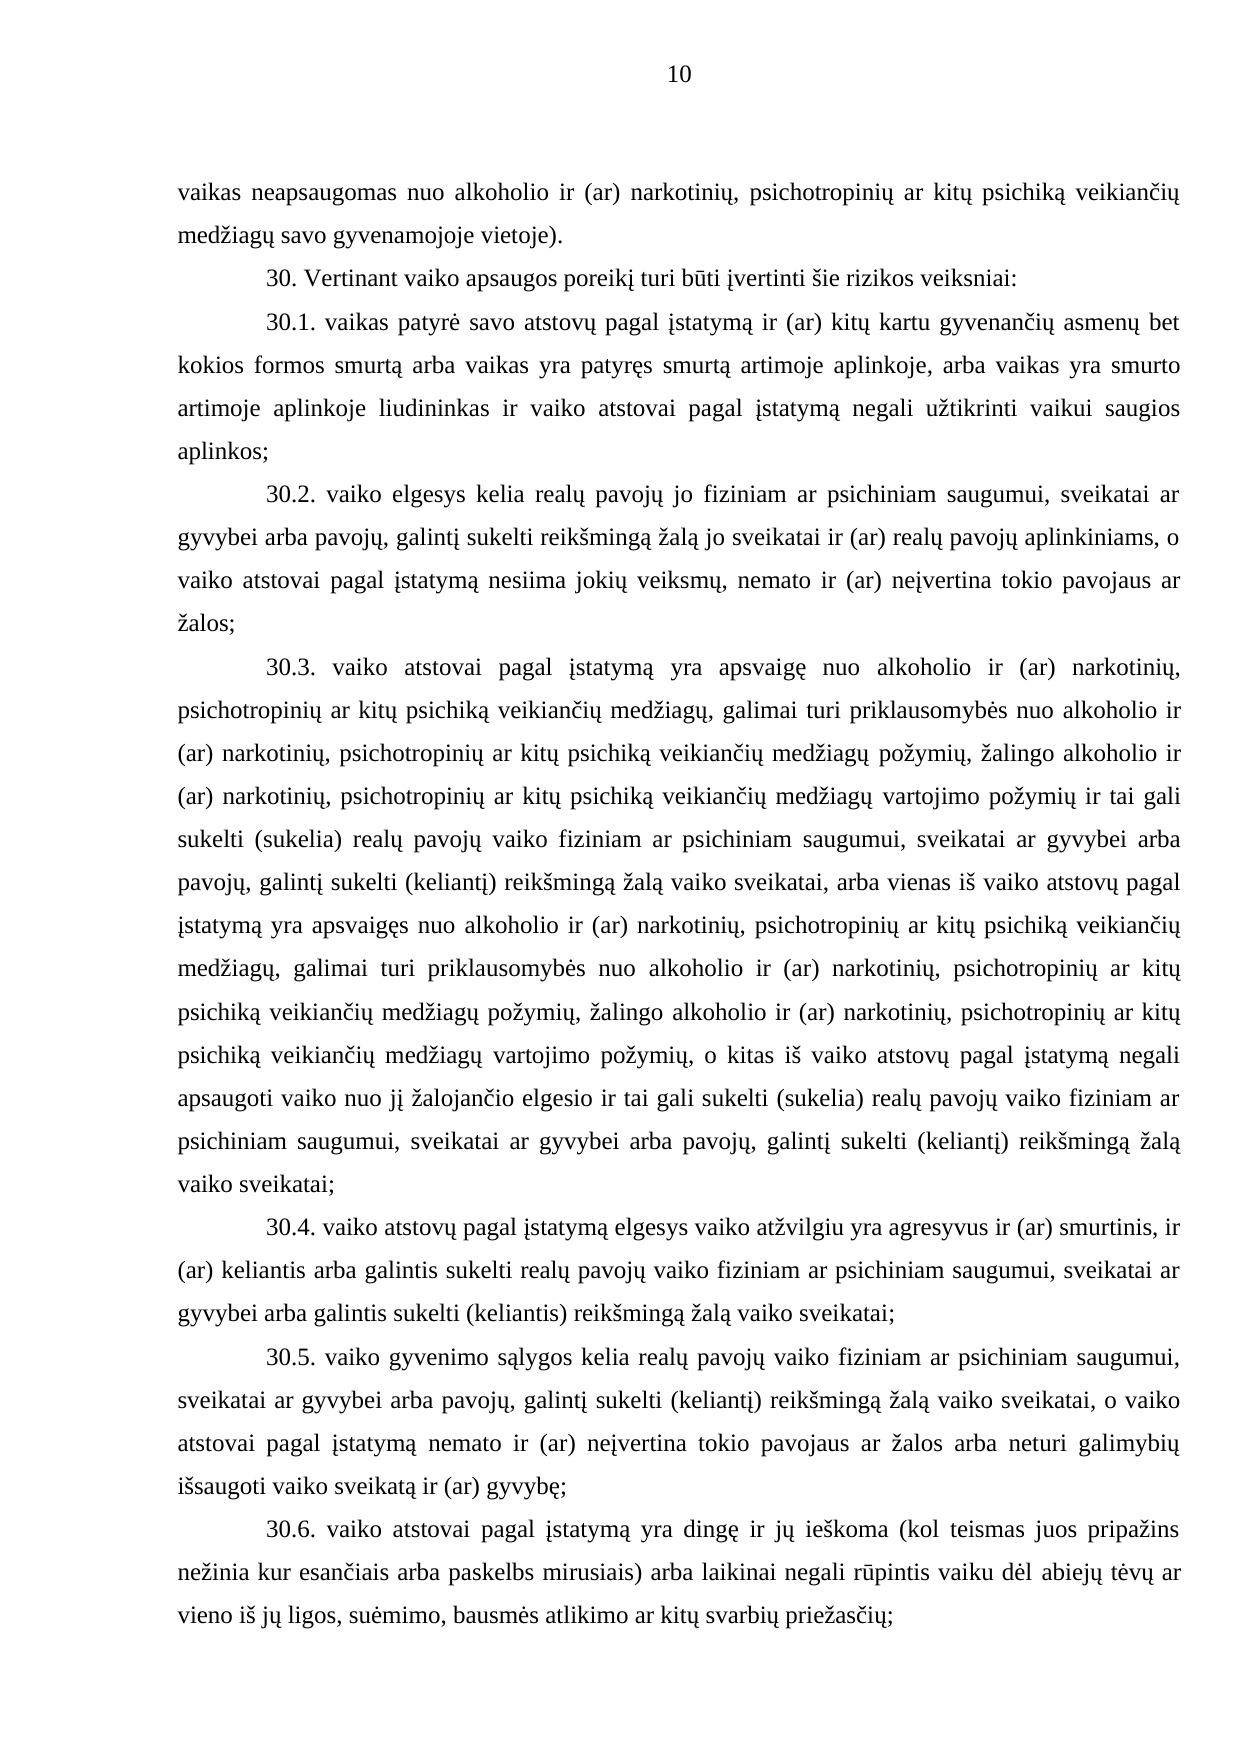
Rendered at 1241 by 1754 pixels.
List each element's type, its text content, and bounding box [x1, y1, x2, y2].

text 30. Vertinant vaiko apsaugos poreikį turi būti įvertinti šie rizikos veiksniai: [177, 263, 1181, 292]
text 30.2. vaiko elgesys kelia realų pavojų jo fiziniam ar psichiniam saugumui, sveikatai ar gyvybei arba pavojų, galintį sukelti reikšmingą žalą jo sveikatai ir (ar) realų pavojų aplinkiniams, o vaiko atstovai pagal įstatymą nesiima jokių veiksmų, nemato ir (ar) neįvertina tokio pavojaus ar žalos; [177, 479, 1181, 637]
text 30.3. vaiko atstovai pagal įstatymą yra apsvaigę nuo alkoholio ir (ar) narkotinių, psichotropinių ar kitų psichiką veikiančių medžiagų, galimai turi priklausomybės nuo alkoholio ir (ar) narkotinių, psichotropinių ar kitų psichiką veikiančių medžiagų požymių, žalingo alkoholio ir (ar) narkotinių, psichotropinių ar kitų psichiką veikiančių medžiagų vartojimo požymių ir tai gali sukelti (sukelia) realų pavojų vaiko fiziniam ar psichiniam saugumui, sveikatai ar gyvybei arba pavojų, galintį sukelti (keliantį) reikšmingą žalą vaiko sveikatai, arba vienas iš vaiko atstovų pagal įstatymą yra apsvaigęs nuo alkoholio ir (ar) narkotinių, psichotropinių ar kitų psichiką veikiančių medžiagų, galimai turi priklausomybės nuo alkoholio ir (ar) narkotinių, psichotropinių ar kitų psichiką veikiančių medžiagų požymių, žalingo alkoholio ir (ar) narkotinių, psichotropinių ar kitų psichiką veikiančių medžiagų vartojimo požymių, o kitas iš vaiko atstovų pagal įstatymą negali apsaugoti vaiko nuo jį žalojančio elgesio ir tai gali sukelti (sukelia) realų pavojų vaiko fiziniam ar psichiniam saugumui, sveikatai ar gyvybei arba pavojų, galintį sukelti (keliantį) reikšmingą žalą vaiko sveikatai; [177, 652, 1181, 1198]
text 30.5. vaiko gyvenimo sąlygos kelia realų pavojų vaiko fiziniam ar psichiniam saugumui, sveikatai ar gyvybei arba pavojų, galintį sukelti (keliantį) reikšmingą žalą vaiko sveikatai, o vaiko atstovai pagal įstatymą nemato ir (ar) neįvertina tokio pavojaus ar žalos arba neturi galimybių išsaugoti vaiko sveikatą ir (ar) gyvybę; [177, 1342, 1181, 1500]
text 30.4. vaiko atstovų pagal įstatymą elgesys vaiko atžvilgiu yra agresyvus ir (ar) smurtinis, ir (ar) keliantis arba galintis sukelti realų pavojų vaiko fiziniam ar psichiniam saugumui, sveikatai ar gyvybei arba galintis sukelti (keliantis) reikšmingą žalą vaiko sveikatai; [177, 1212, 1181, 1327]
text 30.1. vaikas patyrė savo atstovų pagal įstatymą ir (ar) kitų kartu gyvenančių asmenų bet kokios formos smurtą arba vaikas yra patyręs smurtą artimoje aplinkoje, arba vaikas yra smurto artimoje aplinkoje liudininkas ir vaiko atstovai pagal įstatymą negali užtikrinti vaikui saugios aplinkos; [177, 307, 1181, 465]
text vaikas neapsaugomas nuo alkoholio ir (ar) narkotinių, psichotropinių ar kitų psichiką veikiančių medžiagų savo gyvenamojoje vietoje). [177, 177, 1181, 249]
text 30.6. vaiko atstovai pagal įstatymą yra dingę ir jų ieškoma (kol teismas juos pripažins nežinia kur esančiais arba paskelbs mirusiais) arba laikinai negali rūpintis vaiku dėl abiejų tėvų ar vieno iš jų ligos, suėmimo, bausmės atlikimo ar kitų svarbių priežasčių; [177, 1514, 1181, 1629]
